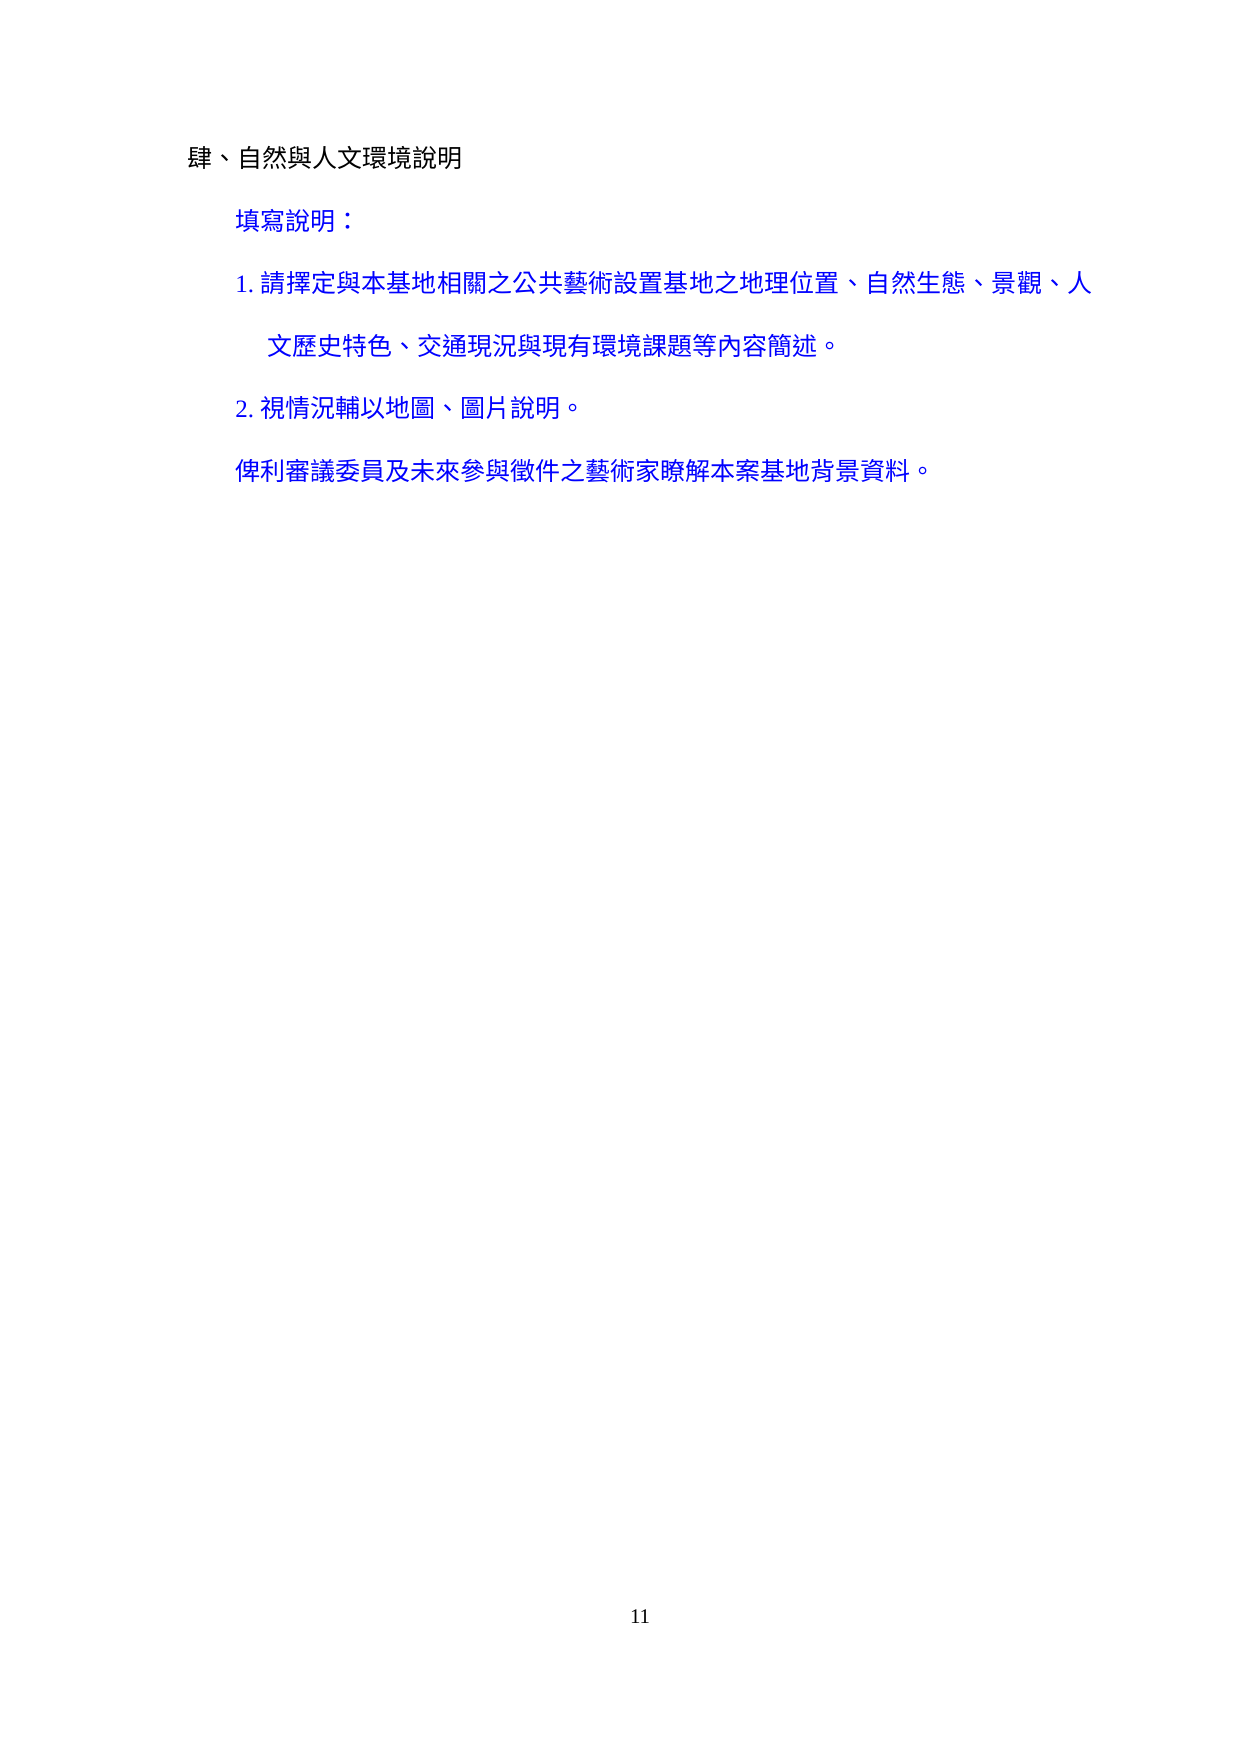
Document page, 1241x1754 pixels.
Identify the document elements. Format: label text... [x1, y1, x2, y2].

text 1. 請擇定與本基地相關之公共藝術設置基地之地理位置、自然生態、景觀、人文歷史特色、交通現況與現有環境課題等內容簡述。 [235, 240, 1092, 365]
text 填寫說明： [235, 177, 1092, 240]
text 俾利審議委員及未來參與徵件之藝術家瞭解本案基地背景資料。 [235, 427, 1092, 490]
text 2. 視情況輔以地圖、圖片說明。 [235, 365, 1092, 427]
text 肆、自然與人文環境說明 [187, 115, 1092, 177]
